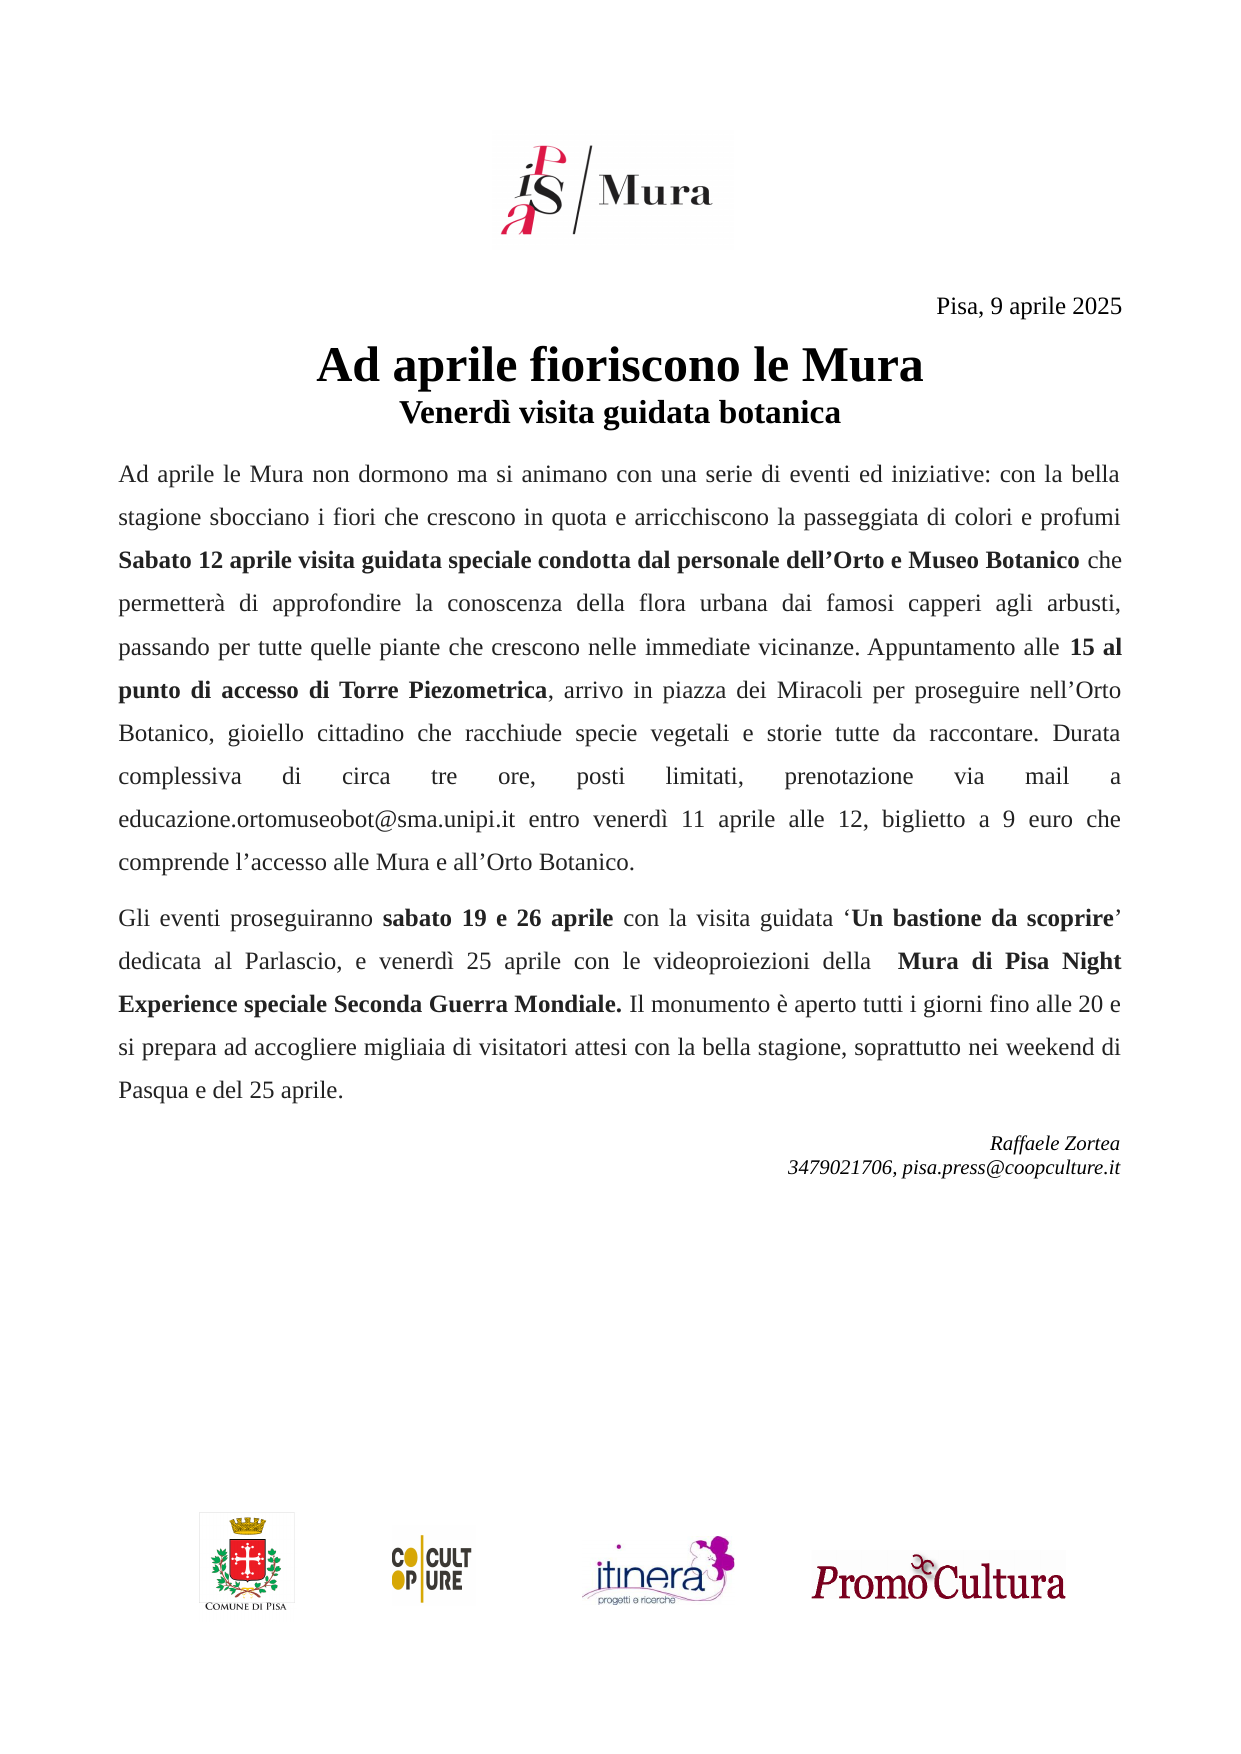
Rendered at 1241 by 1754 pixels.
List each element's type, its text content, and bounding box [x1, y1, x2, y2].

picture [811, 1550, 1066, 1599]
text Pisa, 9 aprile 2025 [118, 291, 1122, 320]
text Venerdì visita guidata botanica [118, 392, 1122, 430]
text 3479021706, pisa.press@coopculture.it [118, 1155, 1122, 1179]
picture [199, 1512, 297, 1622]
text Ad aprile le Mura non dormono ma si animano con una serie di eventi ed iniziative: con la bella stagione sbocciano i fiori che crescono in quota e arricchiscono la passeggiata di colori e profumi Sabato 12 aprile visita guidata speciale condotta dal personale dell’Orto e Museo Botanico che permetterà di approfondire la conoscenza della flora urbana dai famosi capperi agli arbusti, passando per tutte quelle piante che crescono nelle immediate vicinanze. Appuntamento alle 15 al punto di accesso di Torre Piezometrica, arrivo in piazza dei Miracoli per proseguire nell’Orto Botanico, gioiello cittadino che racchiude specie vegetali e storie tutte da raccontare. Durata complessiva di circa tre ore, posti limitati, prenotazione via mail a educazione.ortomuseobot@sma.unipi.it entro venerdì 11 aprile alle 12, biglietto a 9 euro che comprende l’accesso alle Mura e all’Orto Botanico. [118, 459, 1122, 876]
text Ad aprile fioriscono le Mura [118, 334, 1122, 392]
text Gli eventi proseguiranno sabato 19 e 26 aprile con la visita guidata ‘Un bastione da scoprire’ dedicata al Parlascio, e venerdì 25 aprile con le videoproiezioni della Mura di Pisa Night Experience speciale Seconda Guerra Mondiale. Il monumento è aperto tutti i giorni fino alle 20 e si prepara ad accogliere migliaia di visitatori attesi con la bella stagione, soprattutto nei weekend di Pasqua e del 25 aprile. [118, 903, 1122, 1104]
text Raffaele Zortea [118, 1131, 1122, 1155]
picture [582, 1536, 735, 1605]
